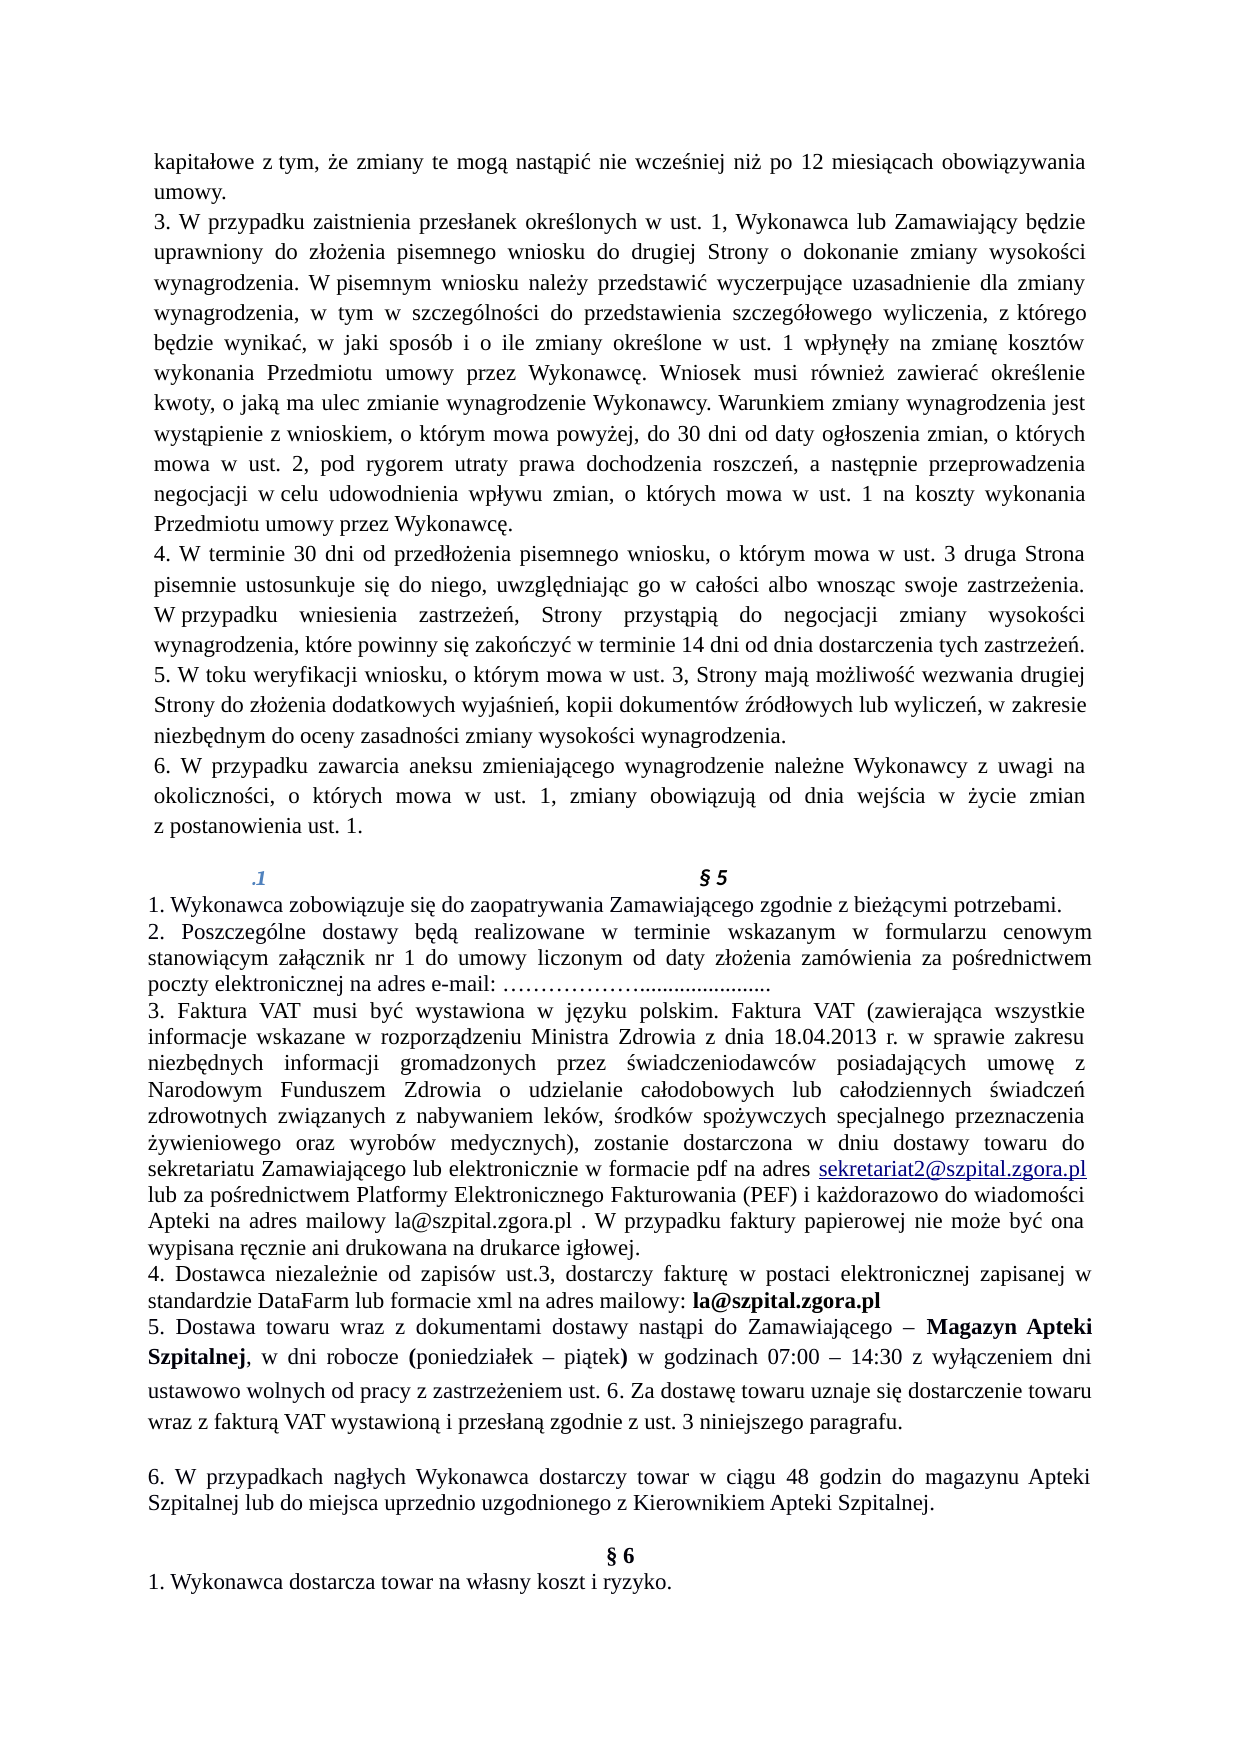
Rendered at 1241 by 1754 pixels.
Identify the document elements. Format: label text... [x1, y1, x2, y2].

text 3. W przypadku zaistnienia przesłanek określonych w ust. 1, Wykonawca lub Zamawiający będzie uprawniony do złożenia pisemnego wniosku do drugiej Strony o dokonanie zmiany wysokości wynagrodzenia. W pisemnym wniosku należy przedstawić wyczerpujące uzasadnienie dla zmiany wynagrodzenia, w tym w szczególności do przedstawienia szczegółowego wyliczenia, z którego będzie wynikać, w jaki sposób i o ile zmiany określone w ust. 1 wpłynęły na zmianę kosztów wykonania Przedmiotu umowy przez Wykonawcę. Wniosek musi również zawierać określenie kwoty, o jaką ma ulec zmianie wynagrodzenie Wykonawcy. Warunkiem zmiany wynagrodzenia jest wystąpienie z wnioskiem, o którym mowa powyżej, do 30 dni od daty ogłoszenia zmian, o których mowa w ust. 2, pod rygorem utraty prawa dochodzenia roszczeń, a następnie przeprowadzenia negocjacji w celu udowodnienia wpływu zmian, o których mowa w ust. 1 na koszty wykonania Przedmiotu umowy przez Wykonawcę. [154, 208, 1087, 537]
subtitle § 5 [252, 863, 1092, 891]
text § 6 [148, 1542, 1092, 1568]
text 5. W toku weryfikacji wniosku, o którym mowa w ust. 3, Strony mają możliwość wezwania drugiej Strony do złożenia dodatkowych wyjaśnień, kopii dokumentów źródłowych lub wyliczeń, w zakresie niezbędnym do oceny zasadności zmiany wysokości wynagrodzenia. [154, 661, 1087, 748]
text 2. Poszczególne dostawy będą realizowane w terminie wskazanym w formularzu cenowym stanowiącym załącznik nr 1 do umowy liczonym od daty złożenia zamówienia za pośrednictwem poczty elektronicznej na adres e-mail: ………………....................... [148, 918, 1092, 997]
text 5. Dostawa towaru wraz z dokumentami dostawy nastąpi do Zamawiającego – Magazyn Apteki Szpitalnej, w dni robocze (poniedziałek – piątek) w godzinach 07:00 – 14:30 z wyłączeniem dni ustawowo wolnych od pracy z zastrzeżeniem ust. 6. Za dostawę towaru uznaje się dostarczenie towaru wraz z fakturą VAT wystawioną i przesłaną zgodnie z ust. 3 niniejszego paragrafu. [148, 1313, 1092, 1435]
text 1. Wykonawca zobowiązuje się do zaopatrywania Zamawiającego zgodnie z bieżącymi potrzebami. [148, 891, 1092, 918]
list kapitałowe z tym, że zmiany te mogą nastąpić nie wcześniej niż po 12 miesiącach obowiązywania umowy. [154, 148, 1087, 204]
text 3. Faktura VAT musi być wystawiona w języku polskim. Faktura VAT (zawierająca wszystkie informacje wskazane w rozporządzeniu Ministra Zdrowia z dnia 18.04.2013 r. w sprawie zakresu niezbędnych informacji gromadzonych przez świadczeniodawców posiadających umowę z Narodowym Funduszem Zdrowia o udzielanie całodobowych lub całodziennych świadczeń zdrowotnych związanych z nabywaniem leków, środków spożywczych specjalnego przeznaczenia żywieniowego oraz wyrobów medycznych), zostanie dostarczona w dniu dostawy towaru do sekretariatu Zamawiającego lub elektronicznie w formacie pdf na adres sekretariat2@szpital.zgora.pl lub za pośrednictwem Platformy Elektronicznego Fakturowania (PEF) i każdorazowo do wiadomości Apteki na adres mailowy la@szpital.zgora.pl . W przypadku faktury papierowej nie może być ona wypisana ręcznie ani drukowana na drukarce igłowej. [148, 997, 1087, 1260]
text 4. Dostawca niezależnie od zapisów ust.3, dostarczy fakturę w postaci elektronicznej zapisanej w standardzie DataFarm lub formacie xml na adres mailowy: la@szpital.zgora.pl [148, 1260, 1092, 1313]
text 6. W przypadkach nagłych Wykonawca dostarczy towar w ciągu 48 godzin do magazynu Apteki Szpitalnej lub do miejsca uprzednio uzgodnionego z Kierownikiem Apteki Szpitalnej. [148, 1463, 1092, 1515]
text 4. W terminie 30 dni od przedłożenia pisemnego wniosku, o którym mowa w ust. 3 druga Strona pisemnie ustosunkuje się do niego, uwzględniając go w całości albo wnosząc swoje zastrzeżenia. W przypadku wniesienia zastrzeżeń, Strony przystąpią do negocjacji zmiany wysokości wynagrodzenia, które powinny się zakończyć w terminie 14 dni od dnia dostarczenia tych zastrzeżeń. [154, 540, 1087, 657]
text 1. Wykonawca dostarcza towar na własny koszt i ryzyko. [148, 1568, 1092, 1594]
text 6. W przypadku zawarcia aneksu zmieniającego wynagrodzenie należne Wykonawcy z uwagi na okoliczności, o których mowa w ust. 1, zmiany obowiązują od dnia wejścia w życie zmian z postanowienia ust. 1. [154, 752, 1087, 839]
